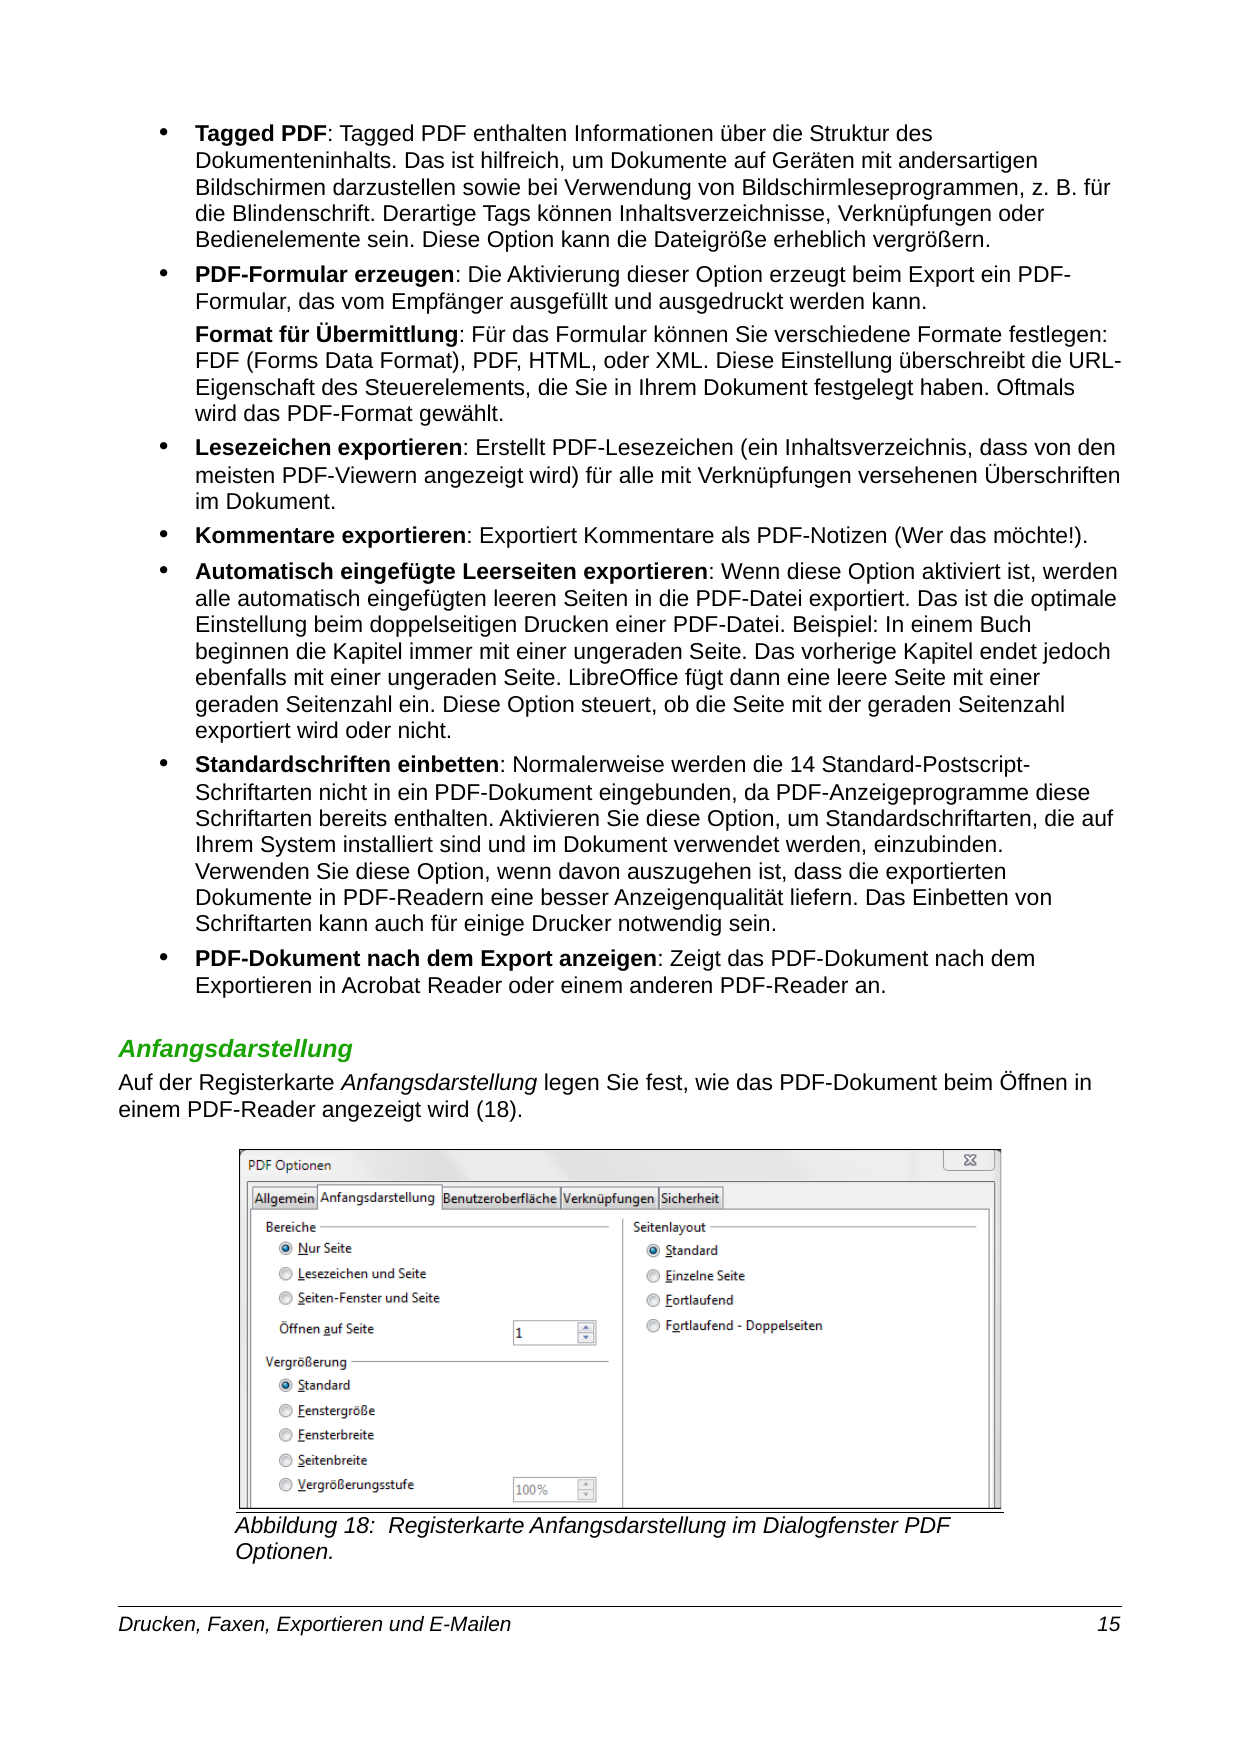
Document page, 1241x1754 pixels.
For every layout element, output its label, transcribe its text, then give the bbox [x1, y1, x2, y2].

list PDF-Formular erzeugen: Die Aktivierung dieser Option erzeugt beim Export ein PDF-Formular, das vom Empfänger ausgefüllt und ausgedruckt werden kann. [156, 259, 1122, 314]
text Auf der Registerkarte Anfangsdarstellung legen Sie fest, wie das PDF-Dokument beim Öffnen in einem PDF-Reader angezeigt wird (Abbildung 18). [118, 1069, 1122, 1122]
list Format für Übermittlung: Für das Formular können Sie verschiedene Formate festlegen: FDF (Forms Data Format), PDF, HTML, oder XML. Diese Einstellung überschreibt die URL-Eigenschaft des Steuerelements, die Sie in Ihrem Dokument festgelegt haben. Oftmals wird das PDF-Format gewählt. [156, 321, 1122, 426]
list PDF-Dokument nach dem Export anzeigen: Zeigt das PDF-Dokument nach dem Exportieren in Acrobat Reader oder einem anderen PDF-Reader an. [156, 943, 1122, 998]
list Tagged PDF: Tagged PDF enthalten Informationen über die Struktur des Dokumenteninhalts. Das ist hilfreich, um Dokumente auf Geräten mit andersartigen Bildschirmen darzustellen sowie bei Verwendung von Bildschirmleseprogrammen, z. B. für die Blindenschrift. Derartige Tags können Inhaltsverzeichnisse, Verknüpfungen oder Bedienelemente sein. Diese Option kann die Dateigröße erheblich vergrößern. [156, 118, 1122, 253]
list Lesezeichen exportieren: Erstellt PDF-Lesezeichen (ein Inhaltsverzeichnis, dass von den meisten PDF-Viewern angezeigt wird) für alle mit Verknüpfungen versehenen Überschriften im Dokument. [156, 432, 1122, 514]
list Standardschriften einbetten: Normalerweise werden die 14 Standard-Postscript-Schriftarten nicht in ein PDF-Dokument eingebunden, da PDF-Anzeigeprogramme diese Schriftarten bereits enthalten. Aktivieren Sie diese Option, um Standardschriftarten, die auf Ihrem System installiert sind und im Dokument verwendet werden, einzubinden. Verwenden Sie diese Option, wenn davon auszugehen ist, dass die exportierten Dokumente in PDF-Readern eine besser Anzeigenqualität liefern. Das Einbetten von Schriftarten kann auch für einige Drucker notwendig sein. [156, 749, 1122, 937]
text Abbildung 18: Registerkarte Anfangsdarstellung im Dialogfenster PDF Optionen. [235, 1147, 1005, 1564]
list Kommentare exportieren: Exportiert Kommentare als PDF-Notizen (Wer das möchte!). [156, 521, 1122, 550]
picture [239, 1149, 1002, 1509]
subtitle Anfangsdarstellung [118, 1034, 1122, 1063]
list Automatisch eingefügte Leerseiten exportieren: Wenn diese Option aktiviert ist, werden alle automatisch eingefügten leeren Seiten in die PDF-Datei exportiert. Das ist die optimale Einstellung beim doppelseitigen Drucken einer PDF-Datei. Beispiel: In einem Buch beginnen die Kapitel immer mit einer ungeraden Seite. Das vorherige Kapitel endet jedoch ebenfalls mit einer ungeraden Seite. LibreOffice fügt dann eine leere Seite mit einer geraden Seitenzahl ein. Diese Option steuert, ob die Seite mit der geraden Seitenzahl exportiert wird oder nicht. [156, 556, 1122, 743]
